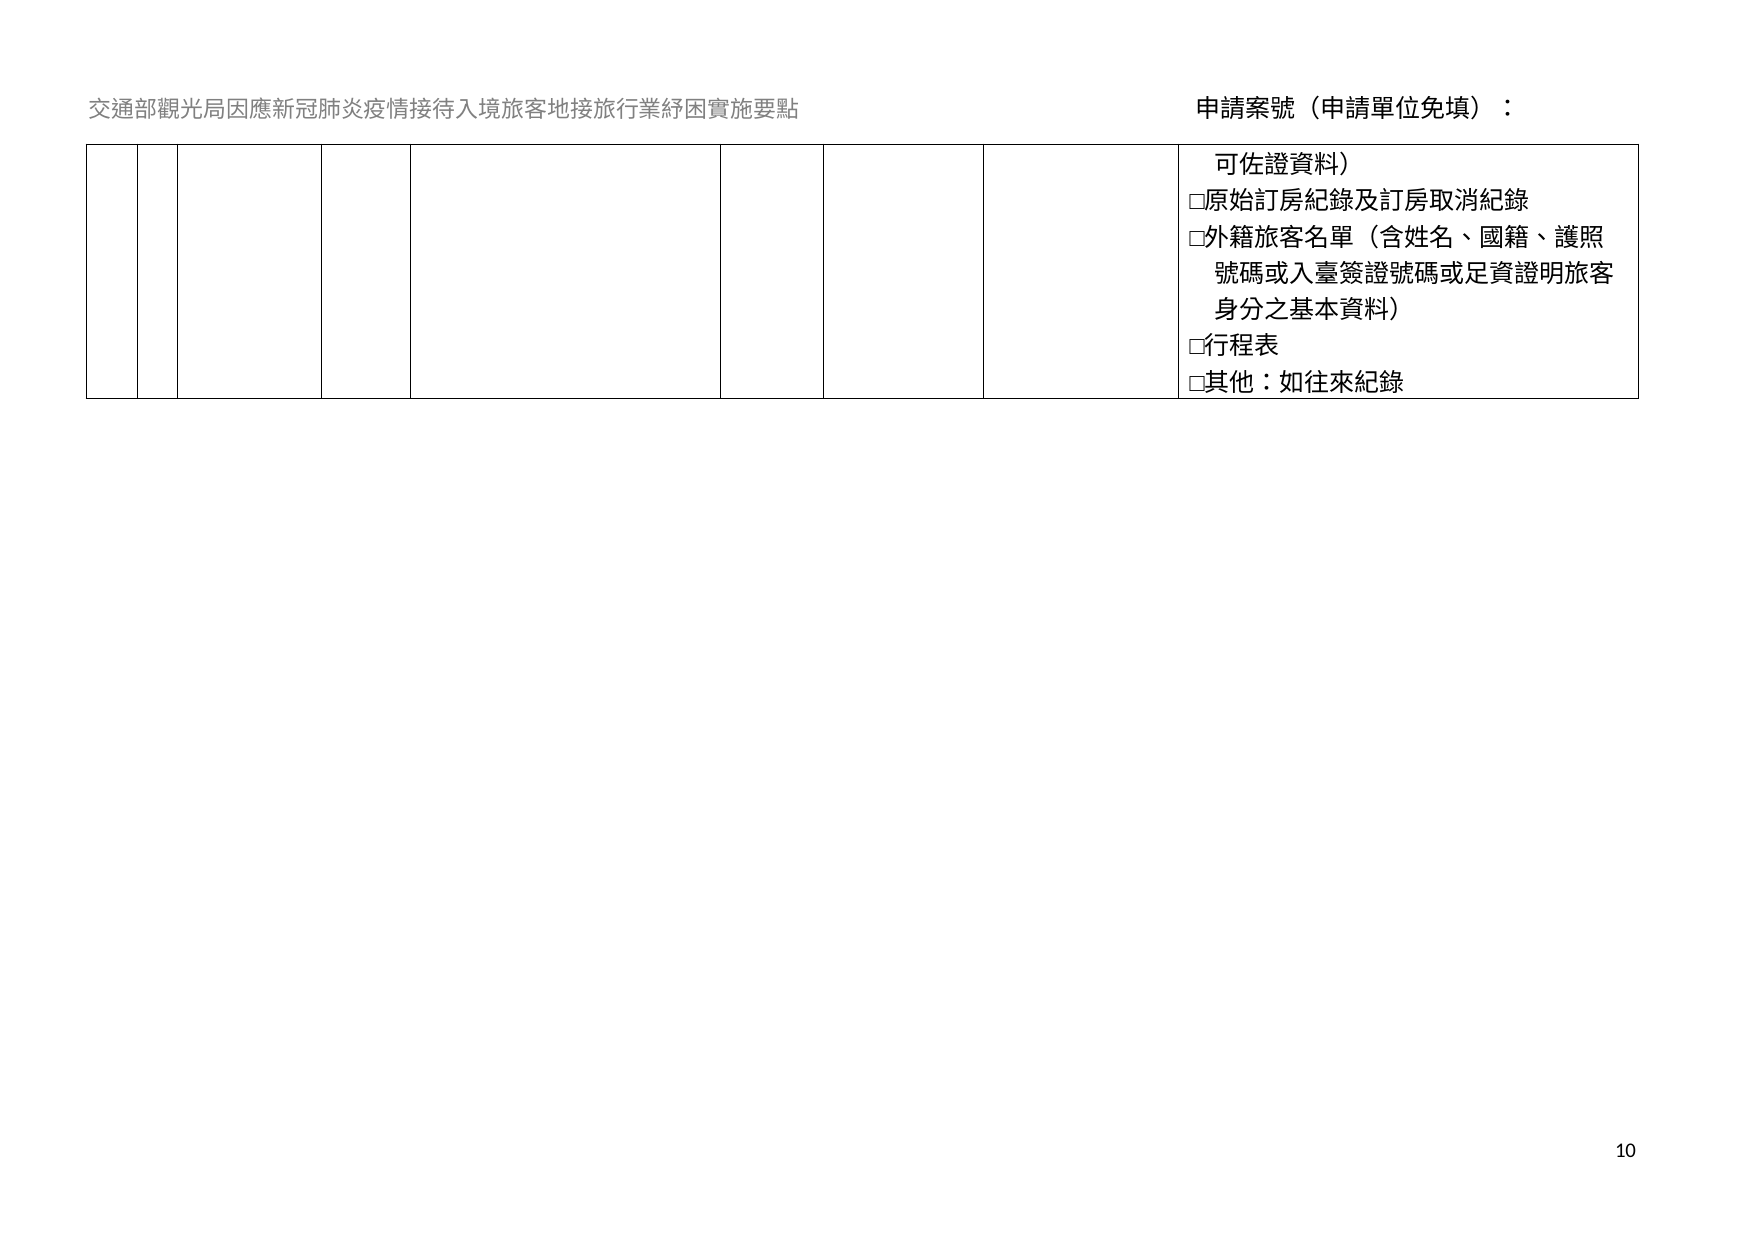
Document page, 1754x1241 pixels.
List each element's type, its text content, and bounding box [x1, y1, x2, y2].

table_cell [138, 145, 177, 398]
table_cell [721, 145, 823, 398]
table_cell 可佐證資料） □原始訂房紀錄及訂房取消紀錄 □外籍旅客名單（含姓名、國籍、護照號碼或入臺簽證號碼或足資證明旅客身分之基本資料） □行程表 □其他：如往來紀錄 [1179, 145, 1638, 398]
table_cell [984, 145, 1178, 398]
table_cell [824, 145, 983, 398]
table_cell [411, 145, 720, 398]
table_cell [178, 145, 321, 398]
table_cell [87, 145, 137, 398]
table_cell [322, 145, 410, 398]
